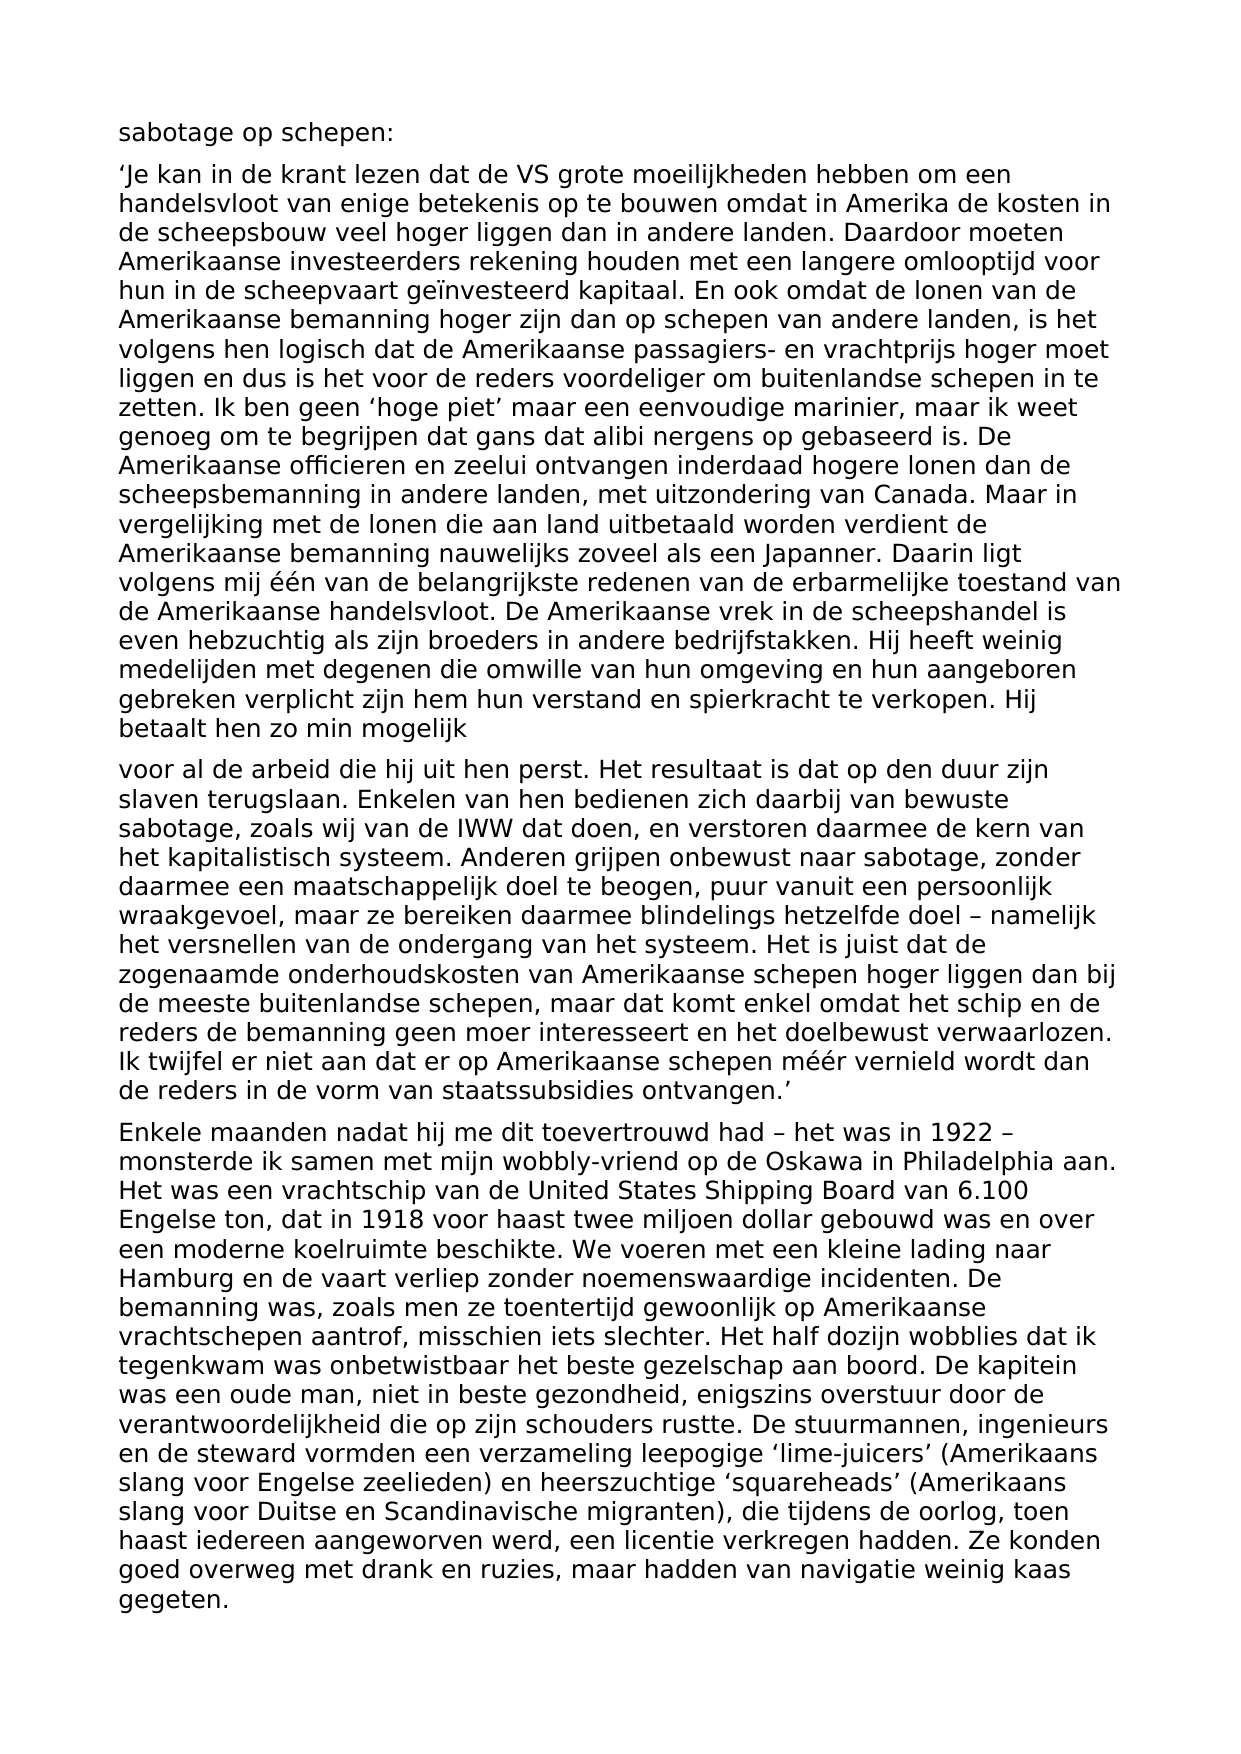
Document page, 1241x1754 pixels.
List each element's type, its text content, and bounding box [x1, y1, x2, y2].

text sabotage op schepen: [118, 118, 1122, 147]
text ‘Je kan in de krant lezen dat de VS grote moeilijkheden hebben om een handelsvloot van enige betekenis op te bouwen omdat in Amerika de kosten in de scheepsbouw veel hoger liggen dan in andere landen. Daardoor moeten Amerikaanse investeerders rekening houden met een langere omlooptijd voor hun in de scheepvaart geïnvesteerd kapitaal. En ook omdat de lonen van de Amerikaanse bemanning hoger zijn dan op schepen van andere landen, is het volgens hen logisch dat de Amerikaanse passagiers- en vrachtprijs hoger moet liggen en dus is het voor de reders voordeliger om buitenlandse schepen in te zetten. Ik ben geen ‘hoge piet’ maar een eenvoudige marinier, maar ik weet genoeg om te begrijpen dat gans dat alibi nergens op gebaseerd is. De Amerikaanse officieren en zeelui ontvangen inderdaad hogere lonen dan de scheepsbemanning in andere landen, met uitzondering van Canada. Maar in vergelijking met de lonen die aan land uitbetaald worden verdient de Amerikaanse bemanning nauwelijks zoveel als een Japanner. Daarin ligt volgens mij één van de belangrijkste redenen van de erbarmelijke toestand van de Amerikaanse handelsvloot. De Amerikaanse vrek in de scheepshandel is even hebzuchtig als zijn broeders in andere bedrijfstakken. Hij heeft weinig medelijden met degenen die omwille van hun omgeving en hun aangeboren gebreken verplicht zijn hem hun verstand en spierkracht te verkopen. Hij betaalt hen zo min mogelijk [118, 160, 1122, 743]
text Enkele maanden nadat hij me dit toevertrouwd had – het was in 1922 – monsterde ik samen met mijn wobbly-vriend op de Oskawa in Philadelphia aan. Het was een vrachtschip van de United States Shipping Board van 6.100 Engelse ton, dat in 1918 voor haast twee miljoen dollar gebouwd was en over een moderne koelruimte beschikte. We voeren met een kleine lading naar Hamburg en de vaart verliep zonder noemenswaardige incidenten. De bemanning was, zoals men ze toentertijd gewoonlijk op Amerikaanse vrachtschepen aantrof, misschien iets slechter. Het half dozijn wobblies dat ik tegenkwam was onbetwistbaar het beste gezelschap aan boord. De kapitein was een oude man, niet in beste gezondheid, enigszins overstuur door de verantwoordelijkheid die op zijn schouders rustte. De stuurmannen, ingenieurs en de steward vormden een verzameling leepogige ‘lime-juicers’ (Amerikaans slang voor Engelse zeelieden) en heerszuchtige ‘squareheads’ (Amerikaans slang voor Duitse en Scandinavische migranten), die tijdens de oorlog, toen haast iedereen aangeworven werd, een licentie verkregen hadden. Ze konden goed overweg met drank en ruzies, maar hadden van navigatie weinig kaas gegeten. [118, 1118, 1122, 1614]
text voor al de arbeid die hij uit hen perst. Het resultaat is dat op den duur zijn slaven terugslaan. Enkelen van hen bedienen zich daarbij van bewuste sabotage, zoals wij van de IWW dat doen, en verstoren daarmee de kern van het kapitalistisch systeem. Anderen grijpen onbewust naar sabotage, zonder daarmee een maatschappelijk doel te beogen, puur vanuit een persoonlijk wraakgevoel, maar ze bereiken daarmee blindelings hetzelfde doel – namelijk het versnellen van de ondergang van het systeem. Het is juist dat de zogenaamde onderhoudskosten van Amerikaanse schepen hoger liggen dan bij de meeste buitenlandse schepen, maar dat komt enkel omdat het schip en de reders de bemanning geen moer interesseert en het doelbewust verwaarlozen. Ik twijfel er niet aan dat er op Amerikaanse schepen méér vernield wordt dan de reders in de vorm van staatssubsidies ontvangen.’ [118, 756, 1122, 1106]
